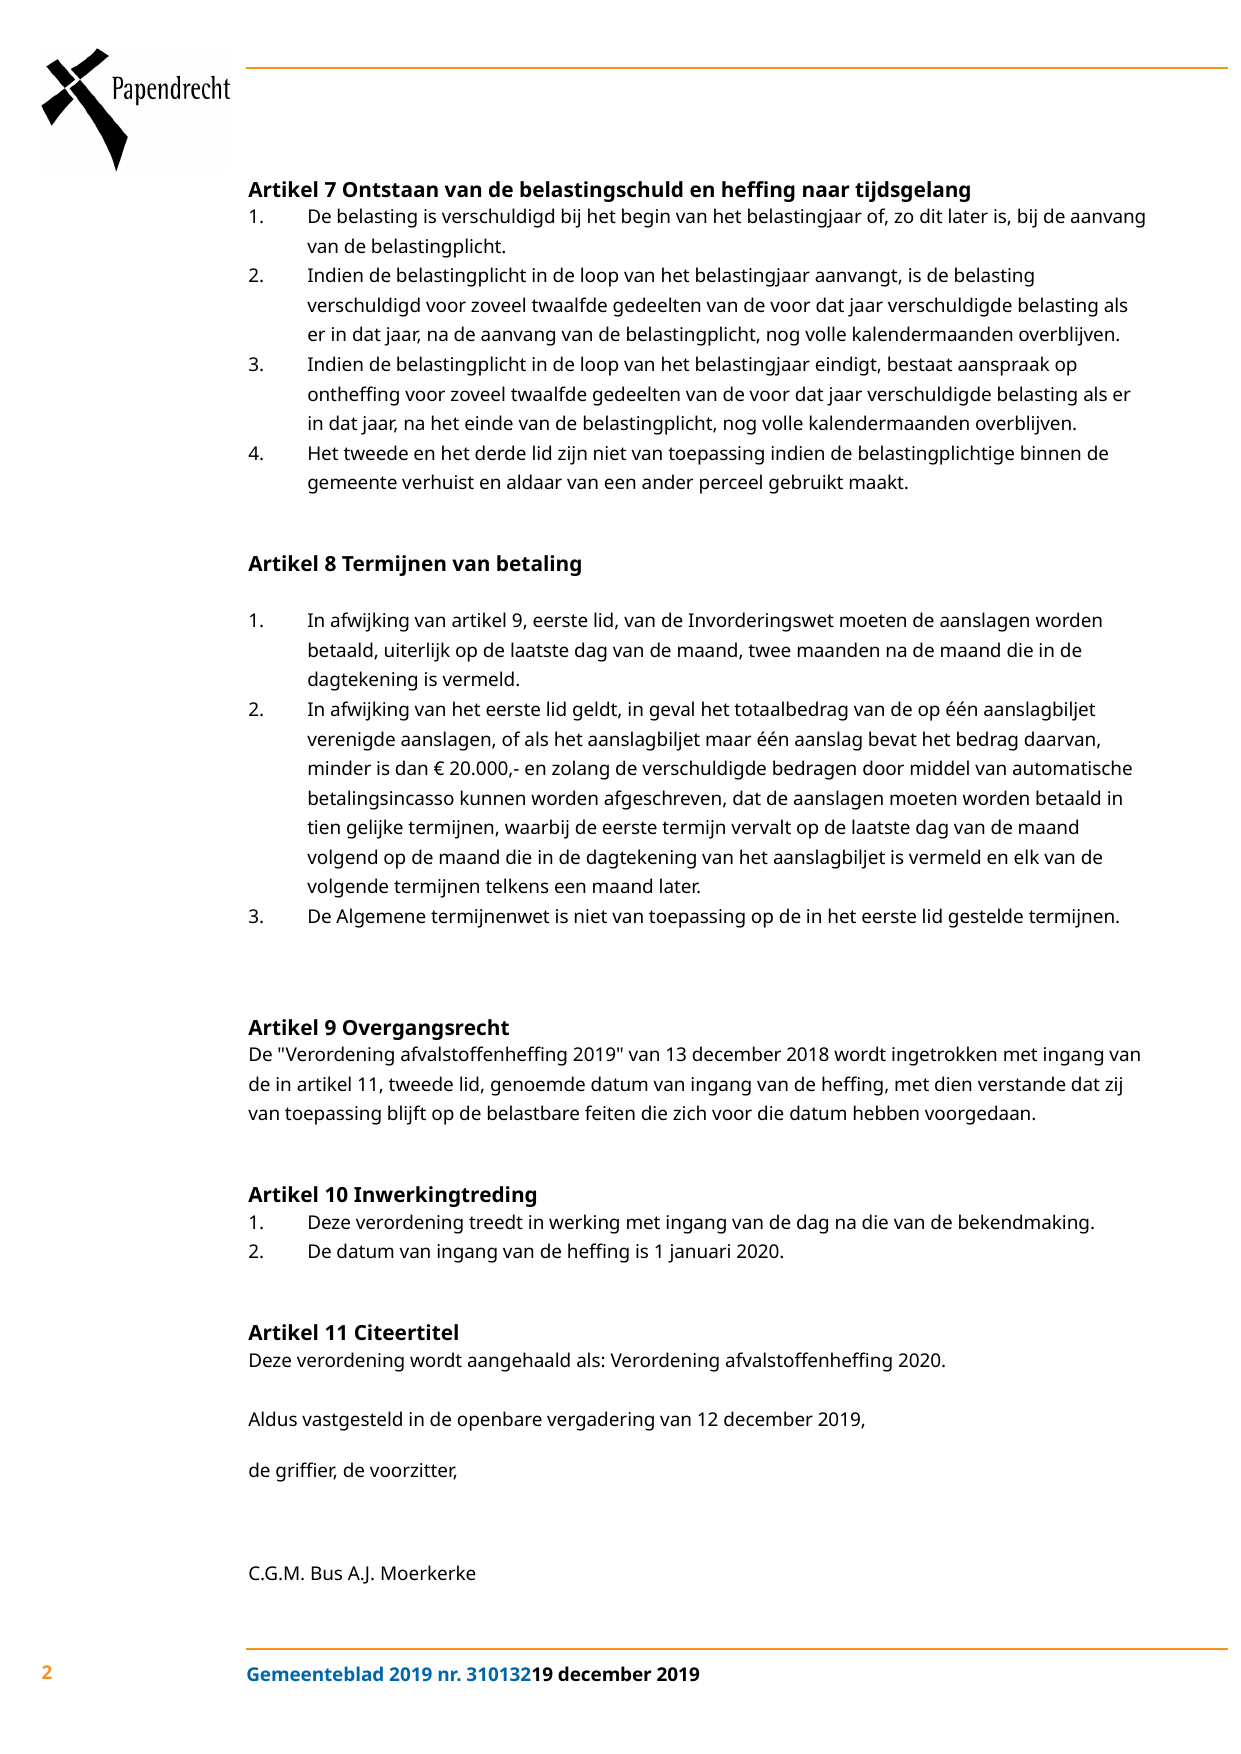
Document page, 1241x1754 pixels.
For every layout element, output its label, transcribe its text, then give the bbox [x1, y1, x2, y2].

text Aldus vastgesteld in de openbare vergadering van 12 december 2019, [248, 1406, 1152, 1432]
list In afwijking van het eerste lid geldt, in geval het totaalbedrag van de op één aanslagbiljet verenigde aanslagen, of als het aanslagbiljet maar één aanslag bevat het bedrag daarvan, minder is dan € 20.000,- en zolang de verschuldigde bedragen door middel van automatische betalingsincasso kunnen worden afgeschreven, dat de aanslagen moeten worden betaald in tien gelijke termijnen, waarbij de eerste termijn vervalt op de laatste dag van de maand volgend op de maand die in de dagtekening van het aanslagbiljet is vermeld en elk van de volgende termijnen telkens een maand later. [248, 696, 1152, 899]
text Artikel 8 Termijnen van betaling [248, 549, 1152, 578]
list De Algemene termijnenwet is niet van toepassing op de in het eerste lid gestelde termijnen. [248, 903, 1152, 929]
text Artikel 11 Citeertitel [248, 1318, 1152, 1347]
text Artikel 10 Inwerkingtreding [248, 1181, 1152, 1209]
text C.G.M. Bus A.J. Moerkerke [248, 1561, 1152, 1586]
text Deze verordening wordt aangehaald als: Verordening afvalstoffenheffing 2020. [248, 1347, 1152, 1373]
text De "Verordening afvalstoffenheffing 2019" van 13 december 2018 wordt ingetrokken met ingang van de in artikel 11, tweede lid, genoemde datum van ingang van de heffing, met dien verstande dat zij van toepassing blijft op de belastbare feiten die zich voor die datum hebben voorgedaan. [248, 1041, 1152, 1126]
list Het tweede en het derde lid zijn niet van toepassing indien de belastingplichtige binnen de gemeente verhuist en aldaar van een ander perceel gebruikt maakt. [248, 440, 1152, 495]
picture [41, 47, 231, 172]
text de griffier, de voorzitter, [248, 1458, 1152, 1483]
list In afwijking van artikel 9, eerste lid, van de Invorderingswet moeten de aanslagen worden betaald, uiterlijk op de laatste dag van de maand, twee maanden na de maand die in de dagtekening is vermeld. [248, 607, 1152, 692]
text Artikel 7 Ontstaan van de belastingschuld en heffing naar tijdsgelang [248, 175, 1152, 203]
list De belasting is verschuldigd bij het begin van het belastingjaar of, zo dit later is, bij de aanvang van de belastingplicht. [248, 203, 1152, 258]
list Indien de belastingplicht in de loop van het belastingjaar aanvangt, is de belasting verschuldigd voor zoveel twaalfde gedeelten van de voor dat jaar verschuldigde belasting als er in dat jaar, na de aanvang van de belastingplicht, nog volle kalendermaanden overblijven. [248, 262, 1152, 347]
text Artikel 9 Overgangsrecht [248, 1013, 1152, 1041]
list Indien de belastingplicht in de loop van het belastingjaar eindigt, bestaat aanspraak op ontheffing voor zoveel twaalfde gedeelten van de voor dat jaar verschuldigde belasting als er in dat jaar, na het einde van de belastingplicht, nog volle kalendermaanden overblijven. [248, 351, 1152, 436]
list De datum van ingang van de heffing is 1 januari 2020. [248, 1238, 1152, 1264]
list Deze verordening treedt in werking met ingang van de dag na die van de bekendmaking. [248, 1209, 1152, 1235]
